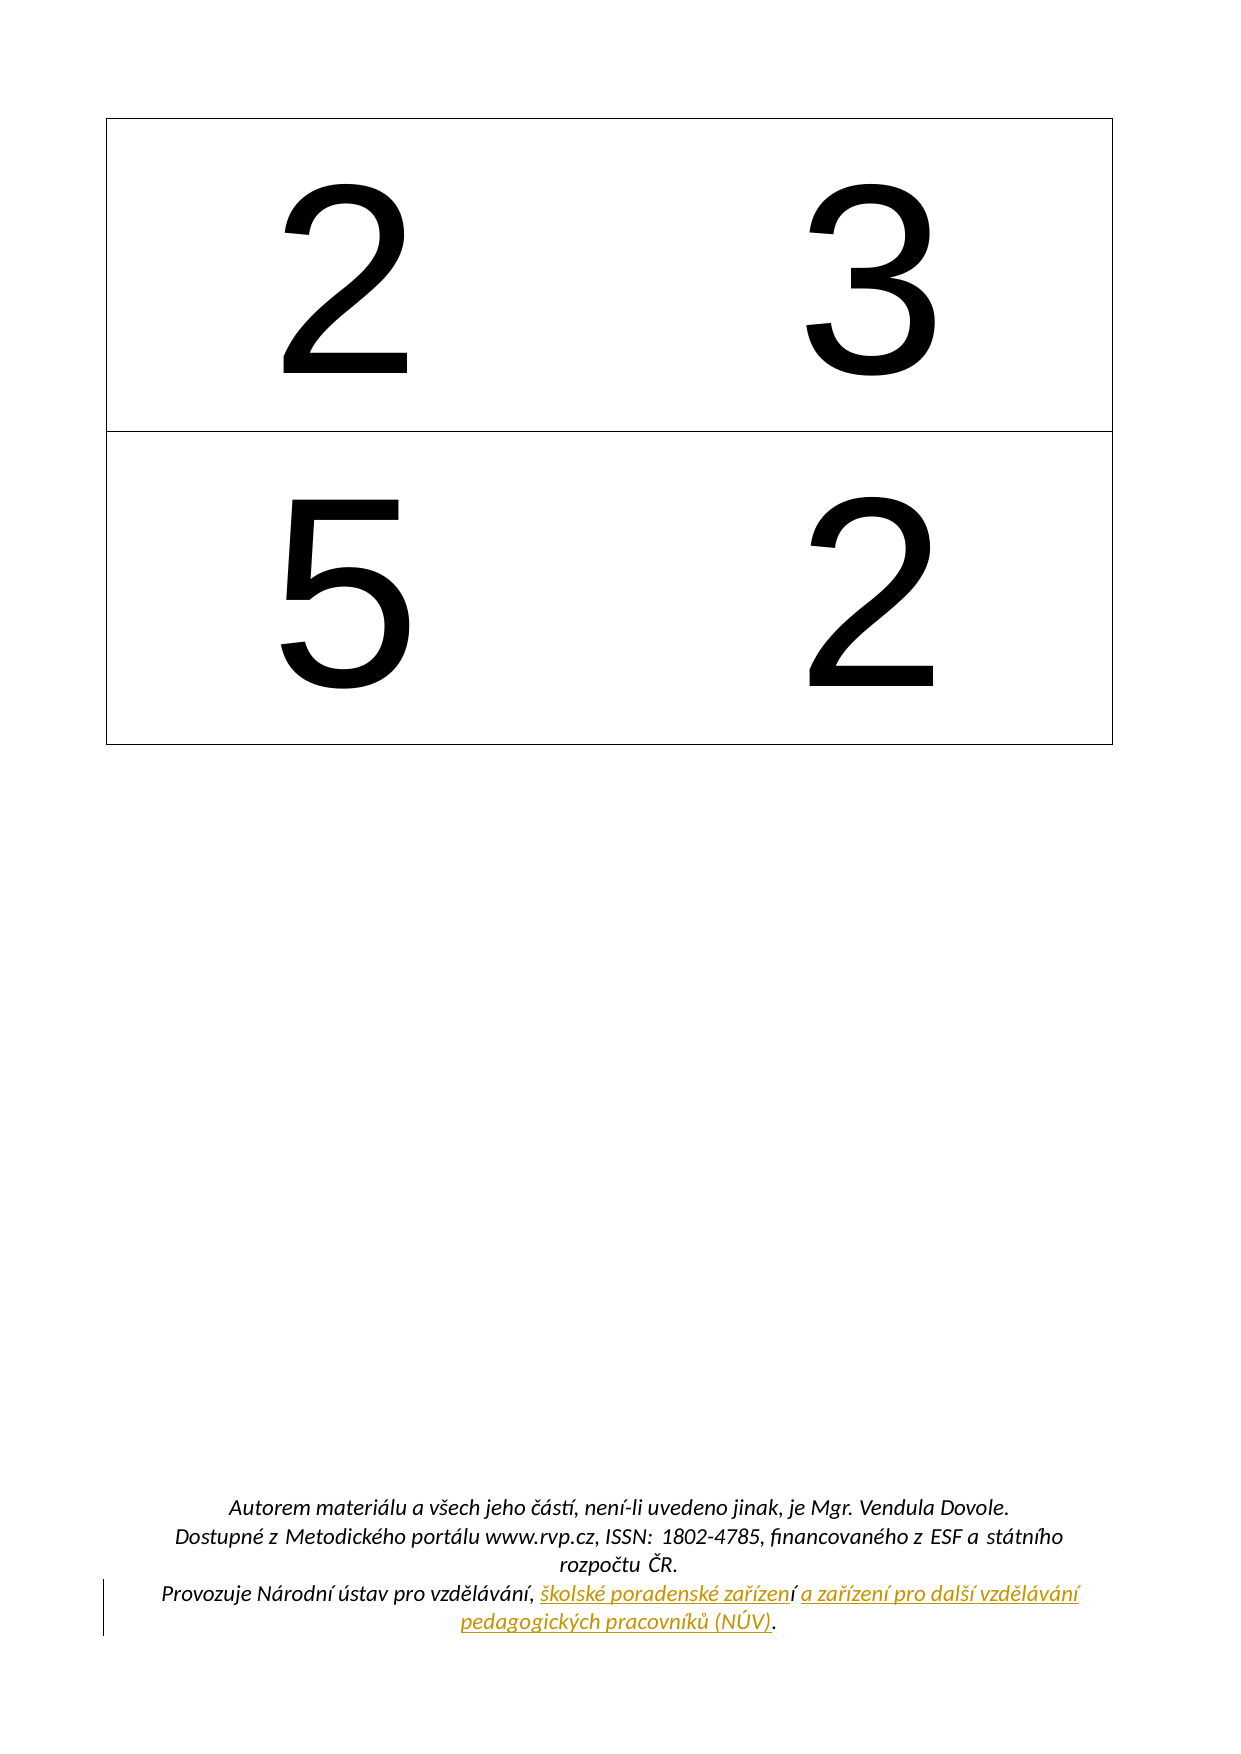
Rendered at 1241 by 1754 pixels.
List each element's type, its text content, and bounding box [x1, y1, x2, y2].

table_cell 5 2 [107, 432, 1112, 744]
table_cell 2 3 [107, 119, 1112, 431]
